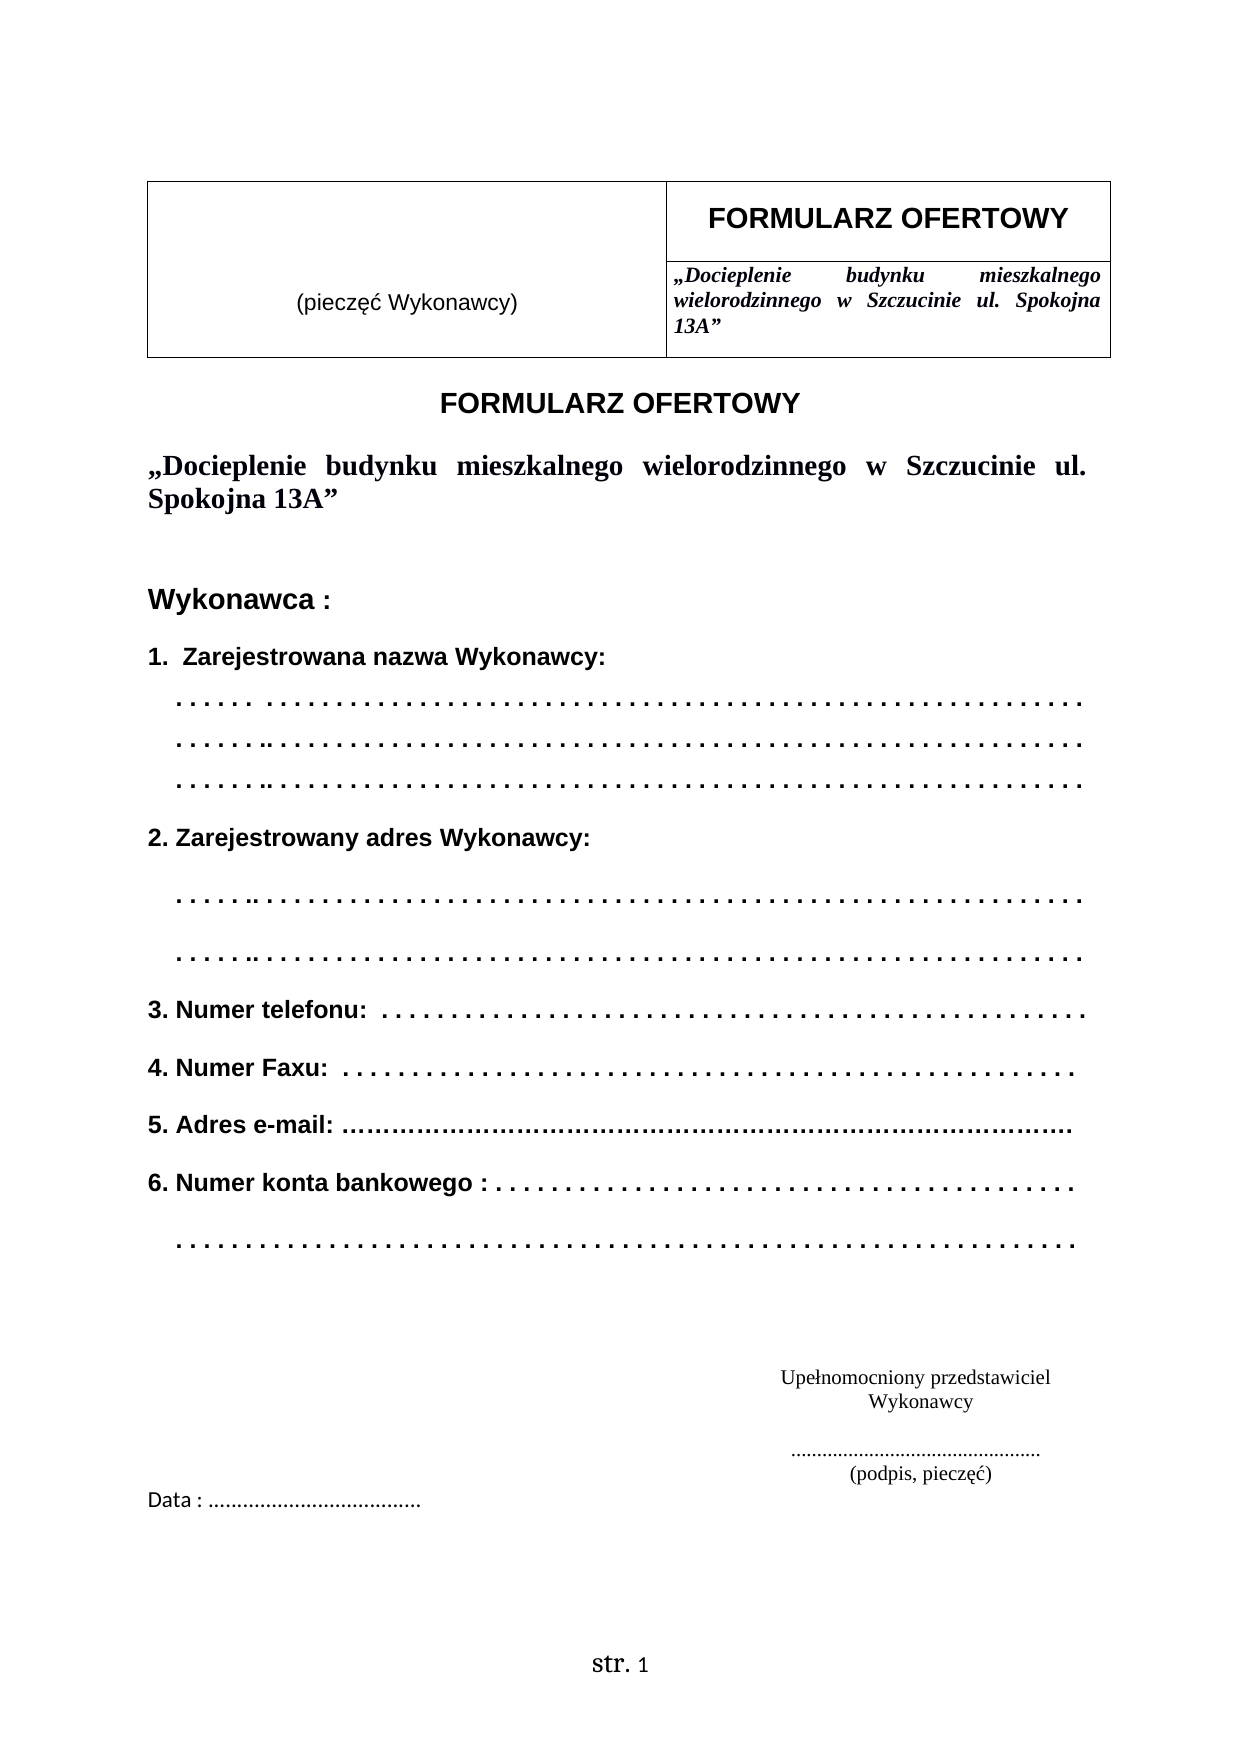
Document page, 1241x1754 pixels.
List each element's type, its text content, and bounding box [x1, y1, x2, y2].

text ................................................ [738, 1437, 1093, 1461]
text 3. Numer telefonu: . . . . . . . . . . . . . . . . . . . . . . . . . . . . . . . . . . . . . . . . . . . . . . . . . . . [148, 996, 1093, 1024]
table_cell (pieczęć Wykonawcy) [148, 261, 666, 357]
text 1. Zarejestrowana nazwa Wykonawcy: [148, 642, 1093, 671]
text . . . . . . .. . . . . . . . . . . . . . . . . . . . . . . . . . . . . . . . . . . . . . . . . . . . . . . . . . . . . . . . . . . [148, 724, 1093, 753]
text Wykonawca : [148, 582, 1093, 615]
text 4. Numer Faxu: . . . . . . . . . . . . . . . . . . . . . . . . . . . . . . . . . . . . . . . . . . . . . . . . . . . . . [148, 1053, 1093, 1082]
text 2. Zarejestrowany adres Wykonawcy: [148, 823, 1093, 852]
text 5. Adres e-mail: ……………………………………………………………………………. [148, 1111, 1093, 1139]
text . . . . . . . . . . . . . . . . . . . . . . . . . . . . . . . . . . . . . . . . . . . . . . . . . . . . . . . . . . . . . . . . . [148, 683, 1093, 712]
table_header FORMULARZ OFERTOWY [667, 182, 1110, 261]
text (podpis, pieczęć) [738, 1461, 1093, 1485]
table_header [148, 182, 666, 261]
text Wykonawcy [738, 1389, 1093, 1413]
table_cell „Docieplenie budynku mieszkalnego wielorodzinnego w Szczucinie ul. Spokojna 13A” [667, 262, 1110, 357]
text FORMULARZ OFERTOWY [148, 386, 1093, 420]
text . . . . . . .. . . . . . . . . . . . . . . . . . . . . . . . . . . . . . . . . . . . . . . . . . . . . . . . . . . . . . . . . . . [148, 766, 1093, 794]
text . . . . . . . . . . . . . . . . . . . . . . . . . . . . . . . . . . . . . . . . . . . . . . . . . . . . . . . . . . . . . . . . . [148, 1226, 1093, 1254]
text „Docieplenie budynku mieszkalnego wielorodzinnego w Szczucinie ul. Spokojna 13A” [148, 448, 1087, 515]
text . . . . . .. . . . . . . . . . . . . . . . . . . . . . . . . . . . . . . . . . . . . . . . . . . . . . . . . . . . . . . . . . . . [148, 881, 1093, 909]
text Data : ..................................... [148, 1485, 1093, 1513]
text . . . . . .. . . . . . . . . . . . . . . . . . . . . . . . . . . . . . . . . . . . . . . . . . . . . . . . . . . . . . . . . . . . [148, 938, 1093, 967]
text 6. Numer konta bankowego : . . . . . . . . . . . . . . . . . . . . . . . . . . . . . . . . . . . . . . . . . . [148, 1168, 1093, 1197]
text Upełnomocniony przedstawiciel [738, 1364, 1093, 1389]
